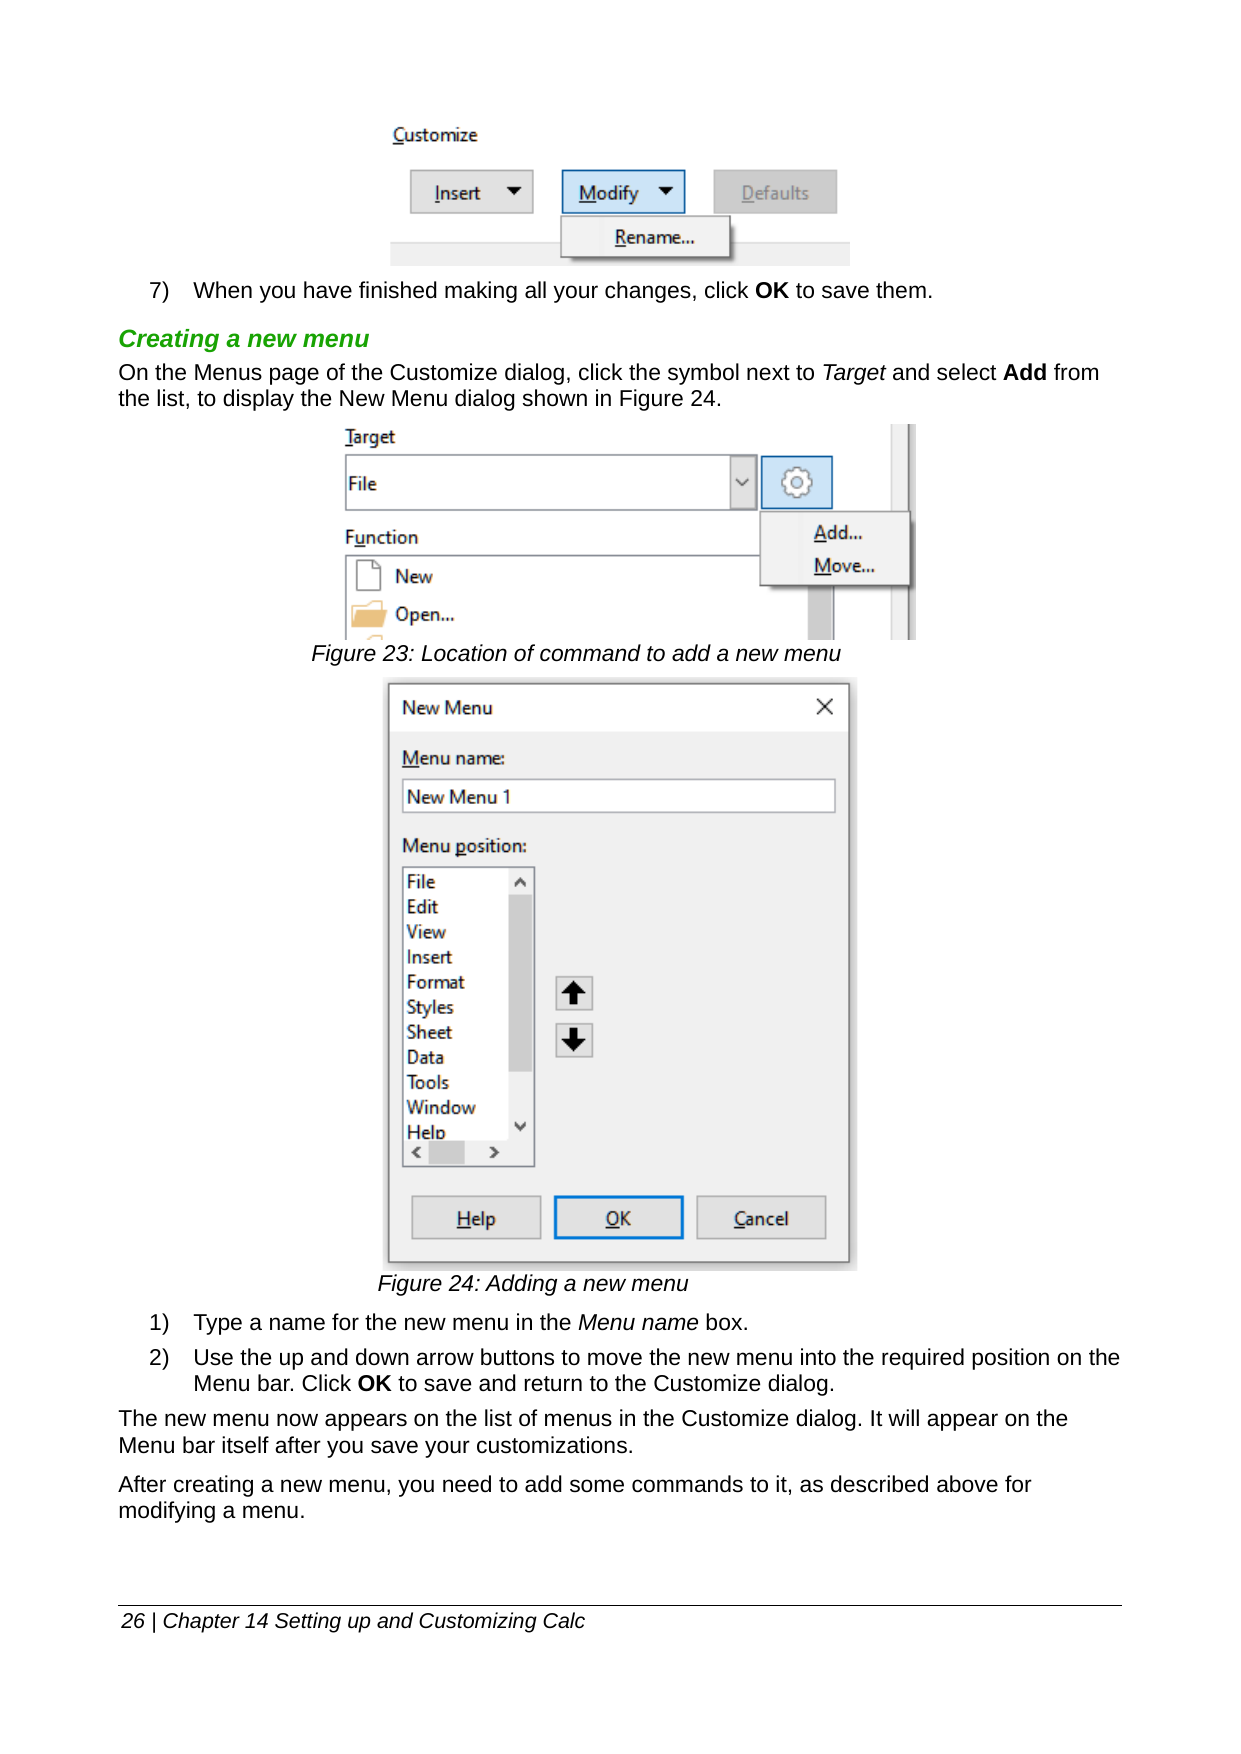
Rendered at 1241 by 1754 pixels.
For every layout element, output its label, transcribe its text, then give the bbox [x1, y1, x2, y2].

list When you have finished making all your changes, click OK to save them. [169, 277, 1122, 303]
subtitle Creating a new menu [118, 324, 1122, 353]
picture [382, 677, 858, 1271]
list Type a name for the new menu in the Menu name box. [169, 1308, 1122, 1335]
text Figure 24: Adding a new menu [377, 678, 863, 1297]
text After creating a new menu, you need to add some commands to it, as described above for modifying a menu. [118, 1471, 1122, 1523]
picture [390, 118, 850, 266]
text The new menu now appears on the list of menus in the Customize dialog. It will appear on the Menu bar itself after you save your customizations. [118, 1405, 1122, 1458]
text On the Menus page of the Customize dialog, click the symbol next to Target and select Add from the list, to display the New Menu dialog shown in Figure 24. [118, 359, 1122, 412]
text Figure 23: Location of command to add a new menu [311, 424, 929, 666]
picture [311, 424, 916, 640]
list Use the up and down arrow buttons to move the new menu into the required position on the Menu bar. Click OK to save and return to the Customize dialog. [169, 1344, 1122, 1396]
